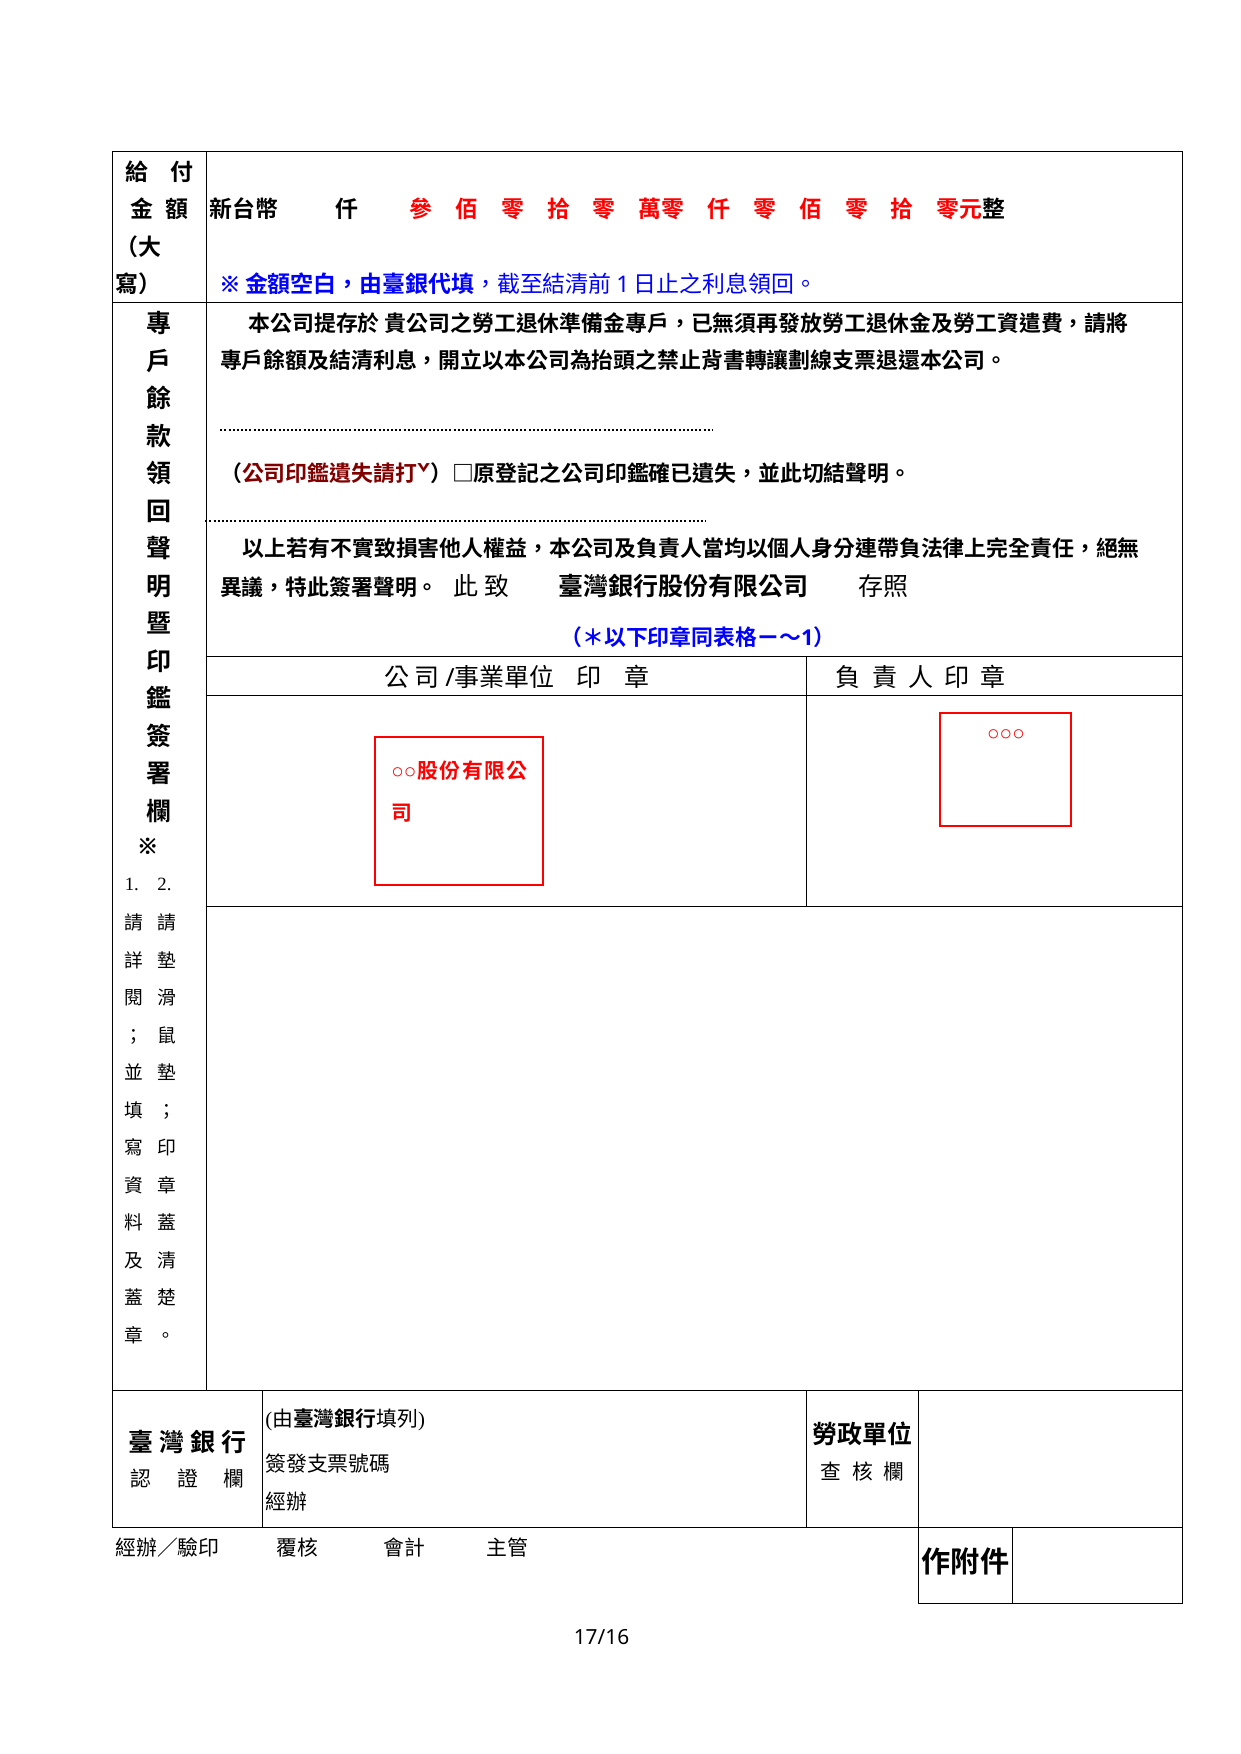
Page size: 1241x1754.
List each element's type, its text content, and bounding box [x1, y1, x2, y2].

table_cell 負 責 人 印 章 [807, 657, 1182, 694]
table_cell (由臺灣銀行填列) 簽發支票號碼 經辦 [263, 1391, 806, 1527]
table_cell [807, 696, 1182, 906]
table_cell [919, 1391, 1182, 1527]
table_cell 臺 灣 銀 行 認 證 欄 [113, 1391, 262, 1527]
table_cell 經辦∕驗印 覆核 會計 主管 [112, 1528, 918, 1603]
table_cell [207, 907, 1182, 1390]
table_cell [1013, 1528, 1182, 1603]
table_cell 給 付 金 額 （大寫） [113, 152, 206, 302]
table_cell 本公司提存於 貴公司之勞工退休準備金專戶，已無須再發放勞工退休金及勞工資遣費，請將 專戶餘額及結清利息，開立以本公司為抬頭之禁止背書轉讓劃線支票退還本公司。 （公司印鑑遺失請打ˇ）□原登記之公司印鑑確已遺失，並此切結聲明。 以上若有不實致損害他人權益，本公司及負責人當均以個人身分連帶負法律上完全責任，絕無 異議，特此簽署聲明。 此 致 臺灣銀行股份有限公司 存照 （＊以下印章同表格ㄧ～1） [207, 303, 1182, 656]
table_cell 勞政單位 查 核 欄 [807, 1391, 918, 1527]
table_cell 作附件 [919, 1528, 1012, 1603]
table_cell [207, 696, 806, 906]
table_cell 專 戶 餘 款 領 回 聲 明 暨 印 鑑 簽 署 欄 ※ 1. 2. 請 請 詳 墊 閱 滑 ； 鼠 並 墊 填 ； 寫 印 資 章 料 蓋 及 清 蓋 楚 章 。 [113, 303, 206, 1390]
table_cell 公 司 /事業單位 印 章 [207, 657, 806, 694]
table_cell 新台幣 仟 參 佰 零 拾 零 萬零 仟 零 佰 零 拾 零元整 ※ 金額空白，由臺銀代填，截至結清前1日止之利息領回。 [207, 152, 1182, 302]
